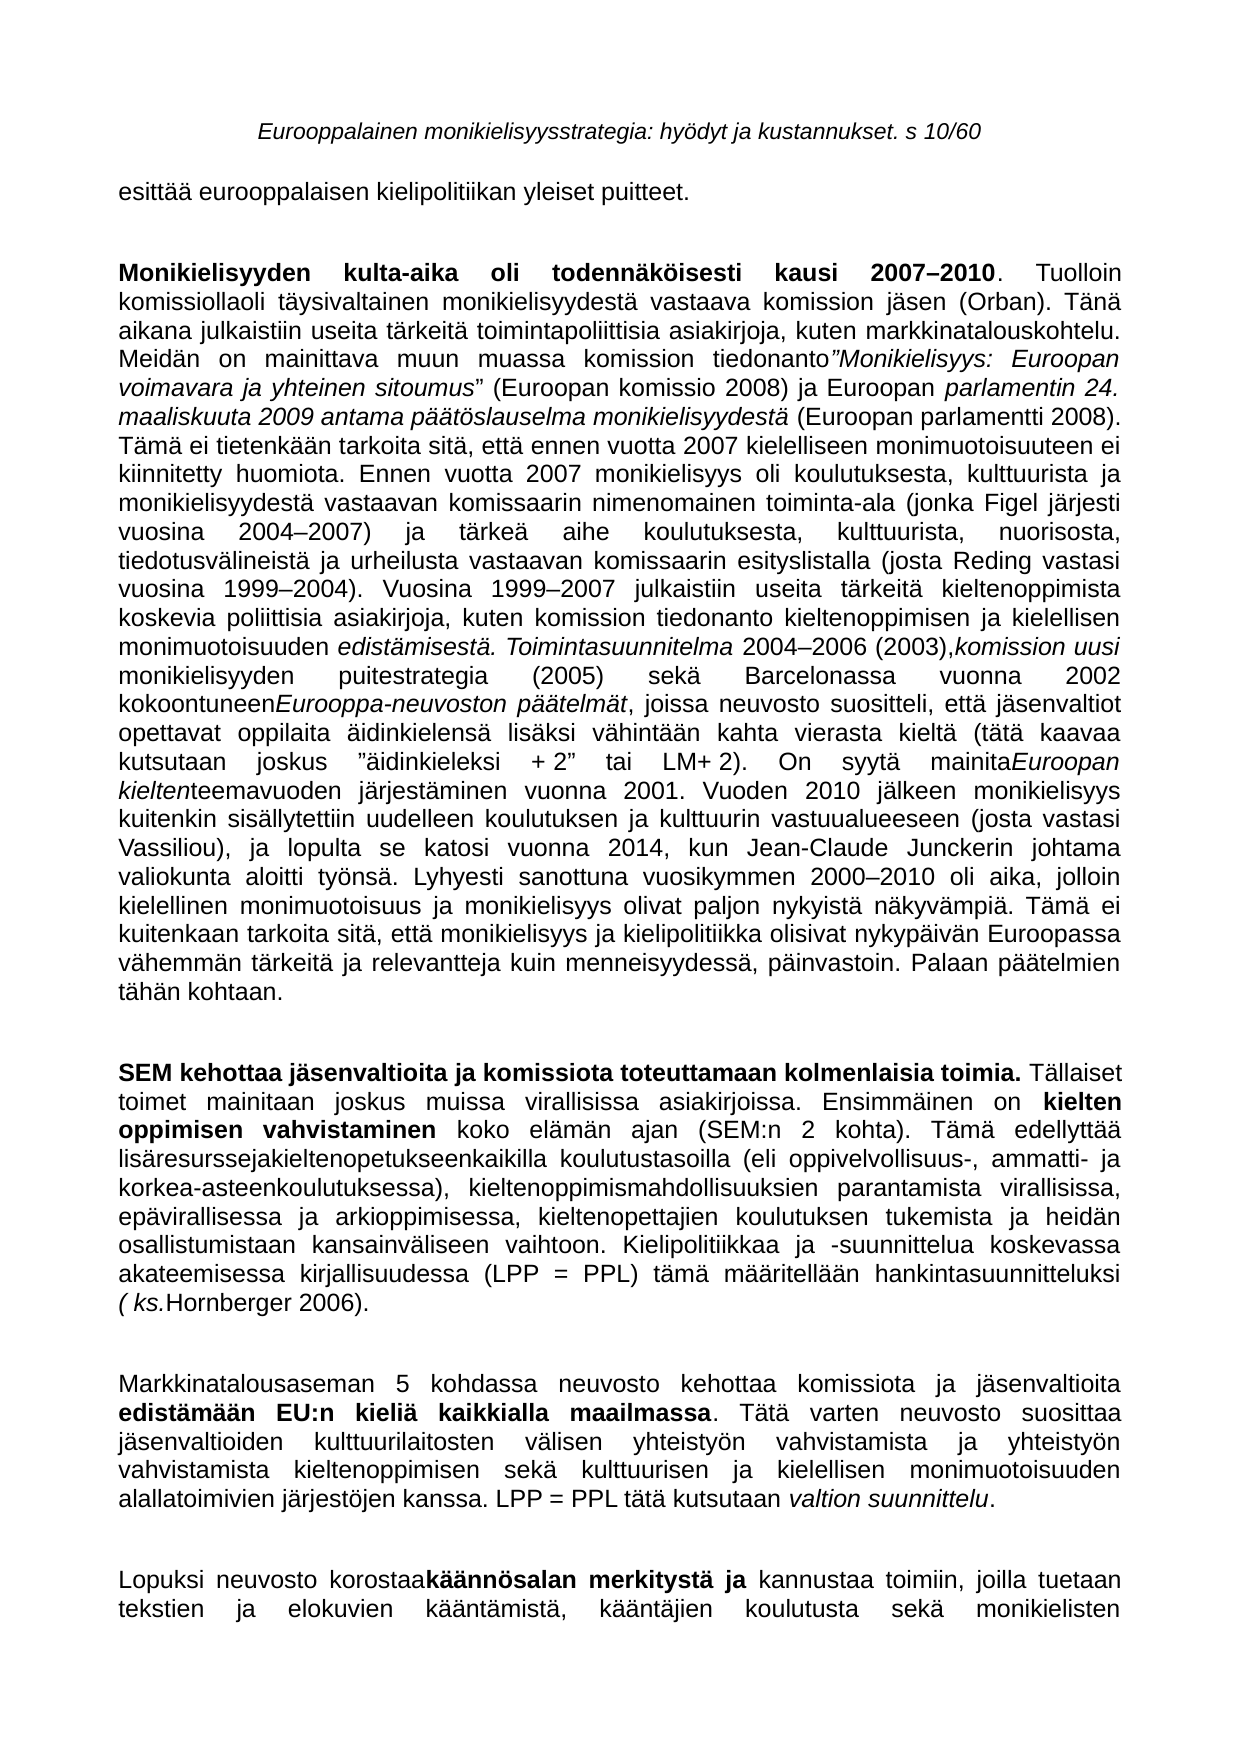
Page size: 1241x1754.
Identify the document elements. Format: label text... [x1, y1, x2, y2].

text esittää eurooppalaisen kielipolitiikan yleiset puitteet. [118, 177, 1122, 206]
text Lopuksi neuvosto korostaakäännösalan merkitystä ja kannustaa toimiin, joilla tuetaan tekstien ja elokuvien kääntämistä, kääntäjien koulutusta sekä monikielisten [118, 1565, 1122, 1622]
text Monikielisyyden kulta-aika oli todennäköisesti kausi 2007–2010. Tuolloin komissiollaoli täysivaltainen monikielisyydestä vastaava komission jäsen (Orban). Tänä aikana julkaistiin useita tärkeitä toimintapoliittisia asiakirjoja, kuten markkinatalouskohtelu. Meidän on mainittava muun muassa komission tiedonanto”Monikielisyys: Euroopan voimavara ja yhteinen sitoumus” (Euroopan komissio 2008) ja Euroopan parlamentin 24. maaliskuuta 2009 antama päätöslauselma monikielisyydestä (Euroopan parlamentti 2008). Tämä ei tietenkään tarkoita sitä, että ennen vuotta 2007 kielelliseen monimuotoisuuteen ei kiinnitetty huomiota. Ennen vuotta 2007 monikielisyys oli koulutuksesta, kulttuurista ja monikielisyydestä vastaavan komissaarin nimenomainen toiminta-ala (jonka Figel järjesti vuosina 2004–2007) ja tärkeä aihe koulutuksesta, kulttuurista, nuorisosta, tiedotusvälineistä ja urheilusta vastaavan komissaarin esityslistalla (josta Reding vastasi vuosina 1999–2004). Vuosina 1999–2007 julkaistiin useita tärkeitä kieltenoppimista koskevia poliittisia asiakirjoja, kuten komission tiedonanto kieltenoppimisen ja kielellisen monimuotoisuuden edistämisestä. Toimintasuunnitelma 2004–2006 (2003),komission uusi monikielisyyden puitestrategia (2005) sekä Barcelonassa vuonna 2002 kokoontuneenEurooppa-neuvoston päätelmät, joissa neuvosto suositteli, että jäsenvaltiot opettavat oppilaita äidinkielensä lisäksi vähintään kahta vierasta kieltä (tätä kaavaa kutsutaan joskus ”äidinkieleksi + 2” tai LM+ 2). On syytä mainitaEuroopan kieltenteemavuoden järjestäminen vuonna 2001. Vuoden 2010 jälkeen monikielisyys kuitenkin sisällytettiin uudelleen koulutuksen ja kulttuurin vastuualueeseen (josta vastasi Vassiliou), ja lopulta se katosi vuonna 2014, kun Jean-Claude Junckerin johtama valiokunta aloitti työnsä. Lyhyesti sanottuna vuosikymmen 2000–2010 oli aika, jolloin kielellinen monimuotoisuus ja monikielisyys olivat paljon nykyistä näkyvämpiä. Tämä ei kuitenkaan tarkoita sitä, että monikielisyys ja kielipolitiikka olisivat nykypäivän Euroopassa vähemmän tärkeitä ja relevantteja kuin menneisyydessä, päinvastoin. Palaan päätelmien tähän kohtaan. [118, 258, 1122, 1006]
text Markkinatalousaseman 5 kohdassa neuvosto kehottaa komissiota ja jäsenvaltioita edistämään EU:n kieliä kaikkialla maailmassa. Tätä varten neuvosto suosittaa jäsenvaltioiden kulttuurilaitosten välisen yhteistyön vahvistamista ja yhteistyön vahvistamista kieltenoppimisen sekä kulttuurisen ja kielellisen monimuotoisuuden alallatoimivien järjestöjen kanssa. LPP = PPL tätä kutsutaan valtion suunnittelu. [118, 1369, 1122, 1513]
text SEM kehottaa jäsenvaltioita ja komissiota toteuttamaan kolmenlaisia toimia. Tällaiset toimet mainitaan joskus muissa virallisissa asiakirjoissa. Ensimmäinen on kielten oppimisen vahvistaminen koko elämän ajan (SEM:n 2 kohta). Tämä edellyttää lisäresurssejakieltenopetukseenkaikilla koulutustasoilla (eli oppivelvollisuus-, ammatti- ja korkea-asteenkoulutuksessa), kieltenoppimismahdollisuuksien parantamista virallisissa, epävirallisessa ja arkioppimisessa, kieltenopettajien koulutuksen tukemista ja heidän osallistumistaan kansainväliseen vaihtoon. Kielipolitiikkaa ja -suunnittelua koskevassa akateemisessa kirjallisuudessa (LPP = PPL) tämä määritellään hankintasuunnitteluksi ( ks.Hornberger 2006). [118, 1058, 1122, 1317]
